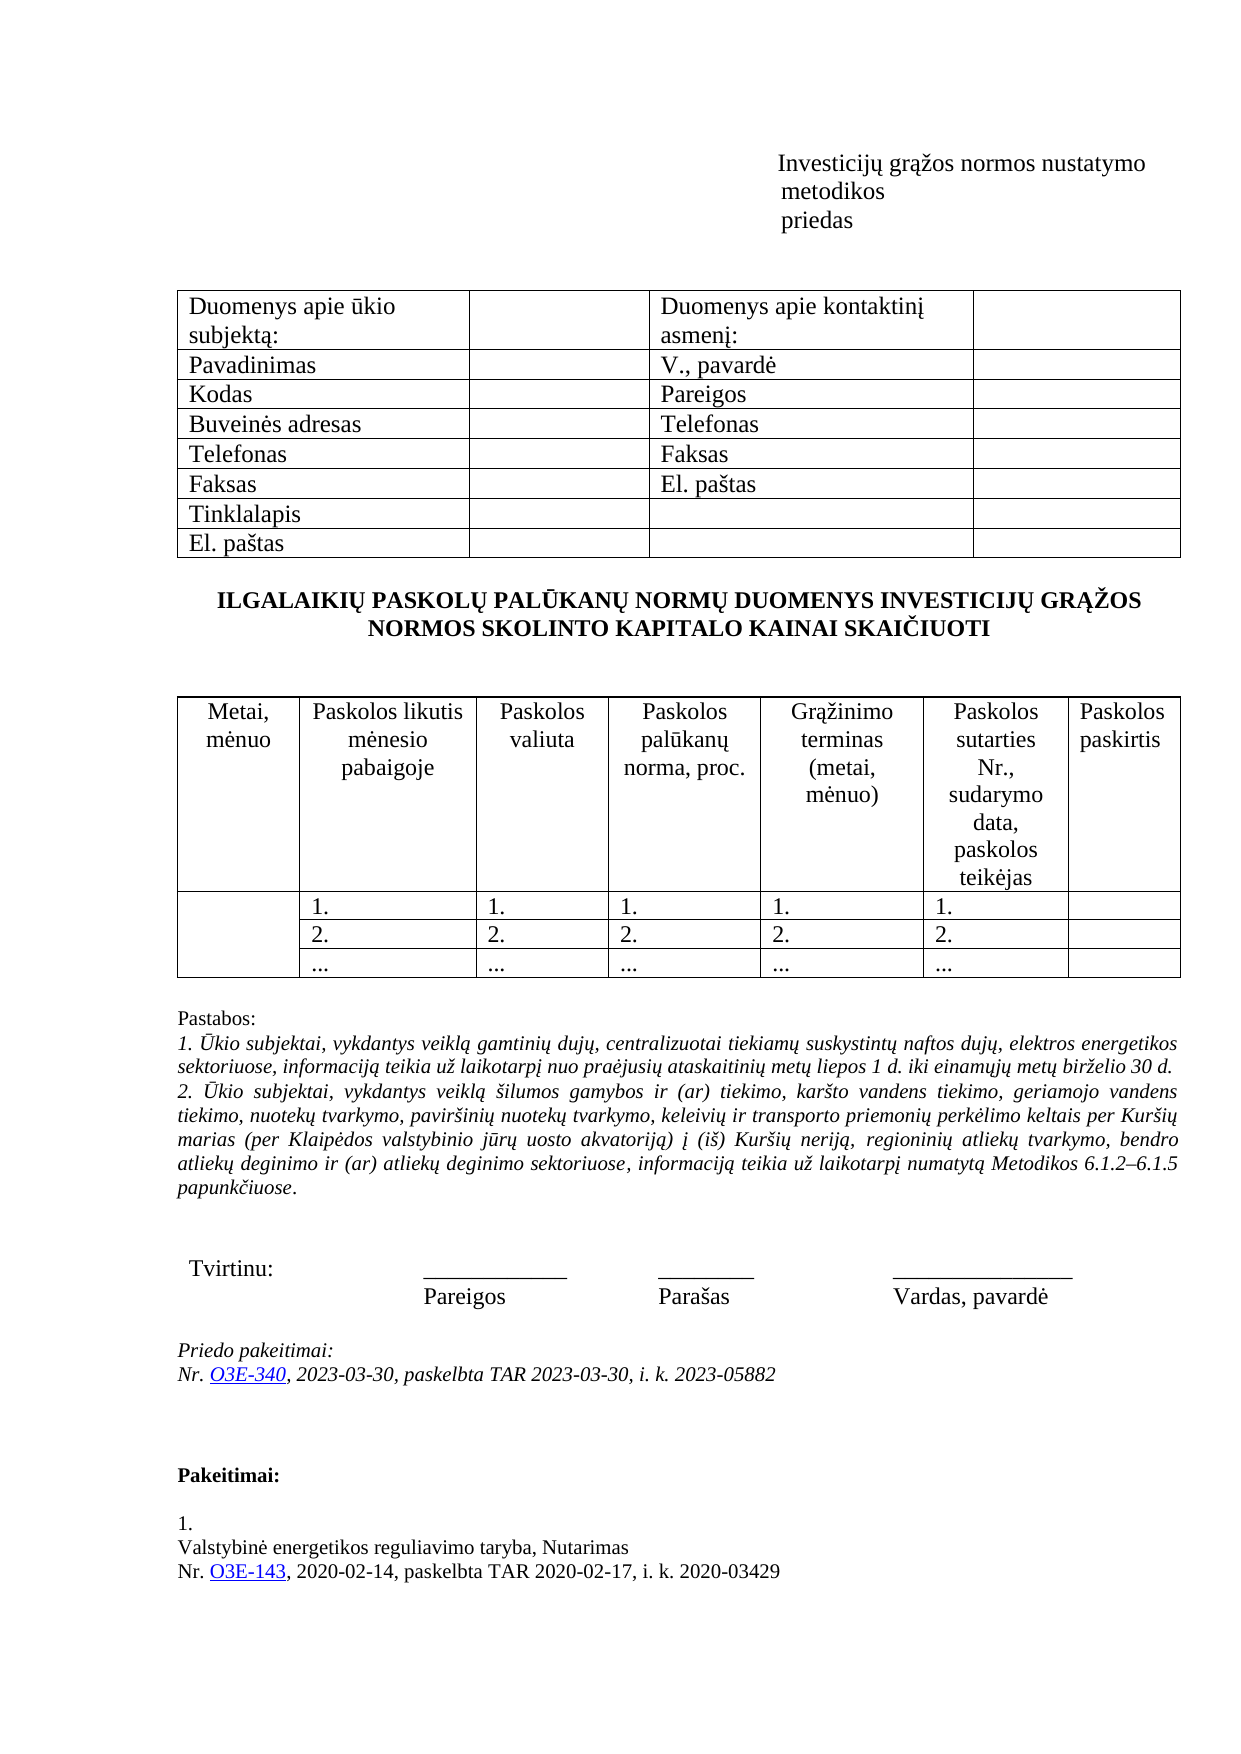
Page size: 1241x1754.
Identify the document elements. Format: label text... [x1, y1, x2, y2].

table_cell El. paštas [178, 529, 469, 557]
text 2. Ūkio subjektai, vykdantys veiklą šilumos gamybos ir (ar) tiekimo, karšto vandens tiekimo, geriamojo vandens tiekimo, nuotekų tvarkymo, paviršinių nuotekų tvarkymo, keleivių ir transporto priemonių perkėlimo keltais per Kuršių marias (per Klaipėdos valstybinio jūrų uosto akvatoriją) į (iš) Kuršių neriją, regioninių atliekų tvarkymo, bendro atliekų deginimo ir (ar) atliekų deginimo sektoriuose, informaciją teikia už laikotarpį numatytą Metodikos 6.1.2–6.1.5 papunkčiuose. [177, 1078, 1181, 1199]
table_header Paskolos valiuta [477, 698, 608, 891]
table_cell ... [477, 949, 608, 977]
text 1. Ūkio subjektai, vykdantys veiklą gamtinių dujų, centralizuotai tiekiamų suskystintų naftos dujų, elektros energetikos sektoriuose, informaciją teikia už laikotarpį nuo praėjusių ataskaitinių metų liepos 1 d. iki einamųjų metų birželio 30 d. [177, 1030, 1181, 1078]
table_header ____________ Pareigos [412, 1254, 647, 1309]
table_cell 2. [609, 920, 760, 948]
table_cell [470, 439, 649, 468]
table_cell ... [300, 949, 476, 977]
table_cell Buveinės adresas [178, 409, 469, 438]
table_cell [470, 499, 649, 527]
table_cell ... [761, 949, 923, 977]
table_cell 1. [761, 892, 923, 919]
table_cell [470, 469, 649, 498]
table_header Paskolos paskirtis [1069, 698, 1180, 891]
text Pastabos: [177, 1006, 1181, 1030]
text Investicijų grąžos normos nustatymo [177, 148, 1181, 176]
table_cell [974, 350, 1180, 378]
text priedas [768, 205, 1181, 234]
table_cell Pavadinimas [178, 350, 469, 378]
text Nr. O3E-143, 2020-02-14, paskelbta TAR 2020-02-17, i. k. 2020-03429 [177, 1559, 1181, 1583]
table_cell [974, 529, 1180, 557]
table_header [470, 291, 649, 349]
table_cell [974, 499, 1180, 527]
table_cell [974, 439, 1180, 468]
table_header Metai, mėnuo [178, 698, 299, 891]
table_cell [650, 529, 973, 557]
table_cell Faksas [650, 439, 973, 468]
table_cell Telefonas [178, 439, 469, 468]
text Valstybinė energetikos reguliavimo taryba, Nutarimas [177, 1535, 1181, 1559]
table_cell [470, 380, 649, 408]
table_cell [1069, 920, 1180, 948]
table_cell 1. [477, 892, 608, 919]
table_header [974, 291, 1180, 349]
text ILGALAIKIŲ PASKOLŲ PALŪKANŲ NORMŲ DUOMENYS INVESTICIJŲ GRĄŽOS NORMOS SKOLINTO KAPITALO KAINAI SKAIČIUOTI [177, 586, 1181, 641]
text Nr. O3E-340, 2023-03-30, paskelbta TAR 2023-03-30, i. k. 2023-05882 [177, 1362, 1181, 1386]
table_header _______________ Vardas, pavardė [882, 1254, 1116, 1309]
table_cell V., pavardė [650, 350, 973, 378]
table_cell [470, 529, 649, 557]
table_header Paskolos palūkanų norma, proc. [609, 698, 760, 891]
table_header Paskolos sutarties Nr., sudarymo data, paskolos teikėjas [924, 698, 1068, 891]
text 1. [177, 1511, 1181, 1535]
table_cell 1. [924, 892, 1068, 919]
table_header ________ Parašas [647, 1254, 882, 1309]
text metodikos [768, 176, 1181, 205]
table_cell 1. [300, 892, 476, 919]
table_cell [470, 409, 649, 438]
table_cell [974, 409, 1180, 438]
table_header Duomenys apie ūkio subjektą: [178, 291, 469, 349]
table_cell Faksas [178, 469, 469, 498]
table_cell [1069, 892, 1180, 919]
table_header Grąžinimo terminas (metai, mėnuo) [761, 698, 923, 891]
table_cell [470, 350, 649, 378]
table_cell El. paštas [650, 469, 973, 498]
table_cell 2. [761, 920, 923, 948]
table_cell 2. [300, 920, 476, 948]
table_cell 1. [609, 892, 760, 919]
table_header Duomenys apie kontaktinį asmenį: [650, 291, 973, 349]
table_cell [974, 469, 1180, 498]
table_cell 2. [924, 920, 1068, 948]
text Priedo pakeitimai: [177, 1338, 1181, 1362]
table_cell ... [609, 949, 760, 977]
table_cell [1069, 949, 1180, 977]
table_cell Tinklalapis [178, 499, 469, 527]
table_cell [650, 499, 973, 527]
table_header Paskolos likutis mėnesio pabaigoje [300, 698, 476, 891]
table_cell ... [924, 949, 1068, 977]
table_cell [974, 380, 1180, 408]
table_cell Telefonas [650, 409, 973, 438]
table_cell Pareigos [650, 380, 973, 408]
table_cell 2. [477, 920, 608, 948]
table_cell Kodas [178, 380, 469, 408]
text Pakeitimai: [177, 1463, 1181, 1487]
table_cell [178, 892, 299, 977]
table_header Tvirtinu: [177, 1254, 412, 1309]
